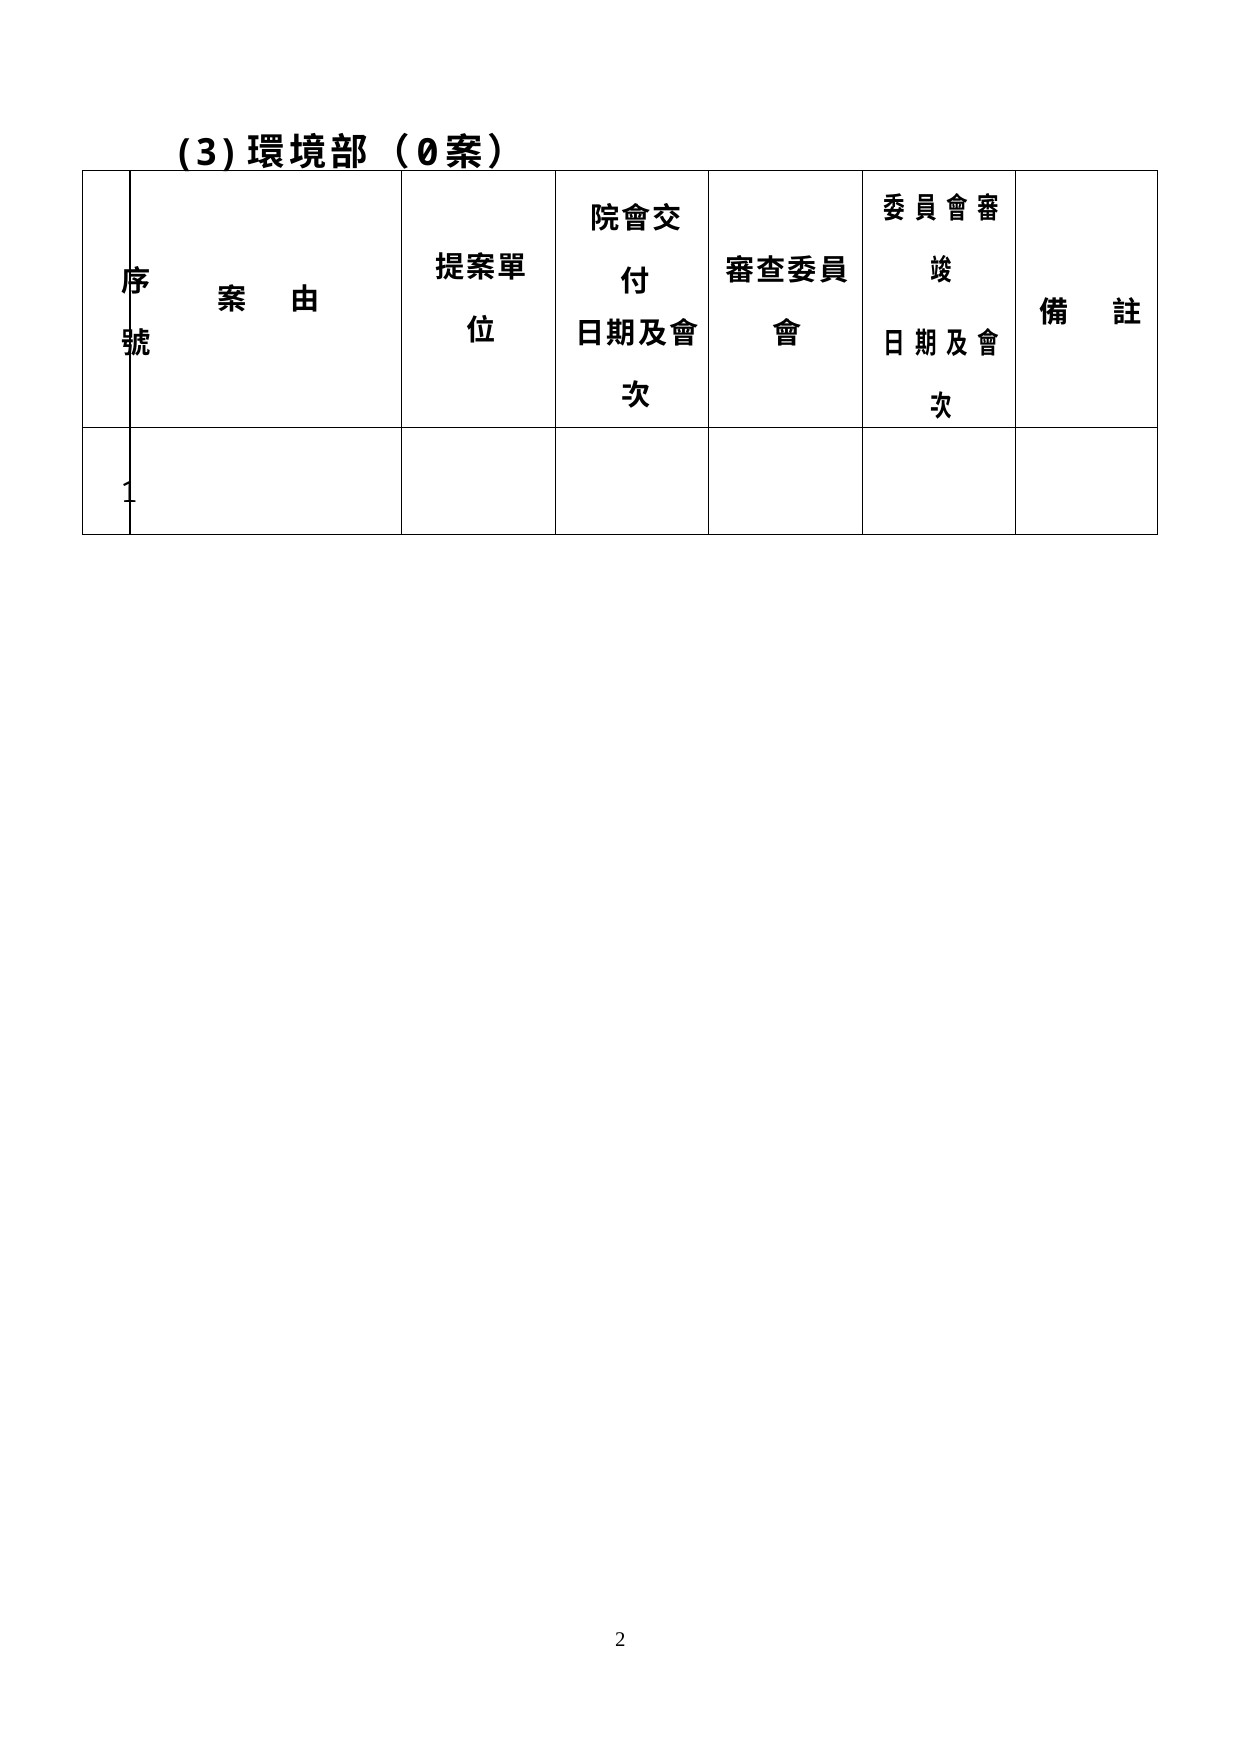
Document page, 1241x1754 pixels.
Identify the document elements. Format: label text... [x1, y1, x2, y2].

table_cell [402, 428, 555, 534]
table_header 院會交付 日期及會次 [556, 171, 708, 427]
table_cell [556, 428, 708, 534]
table_header 審查委員會 [709, 171, 862, 427]
table_cell [83, 428, 129, 534]
table_cell [1016, 428, 1157, 534]
table_cell [709, 428, 862, 534]
table_header 提案單位 [402, 171, 555, 427]
list 環境部（0案） [170, 108, 1120, 170]
table_header 備 註 [1016, 171, 1157, 427]
table_header 序號 [83, 171, 129, 427]
table_header 委員會審竣 日期及會次 [863, 171, 1015, 427]
table_header 案 由 [131, 171, 401, 427]
table_cell [131, 428, 401, 534]
table_cell [863, 428, 1015, 534]
